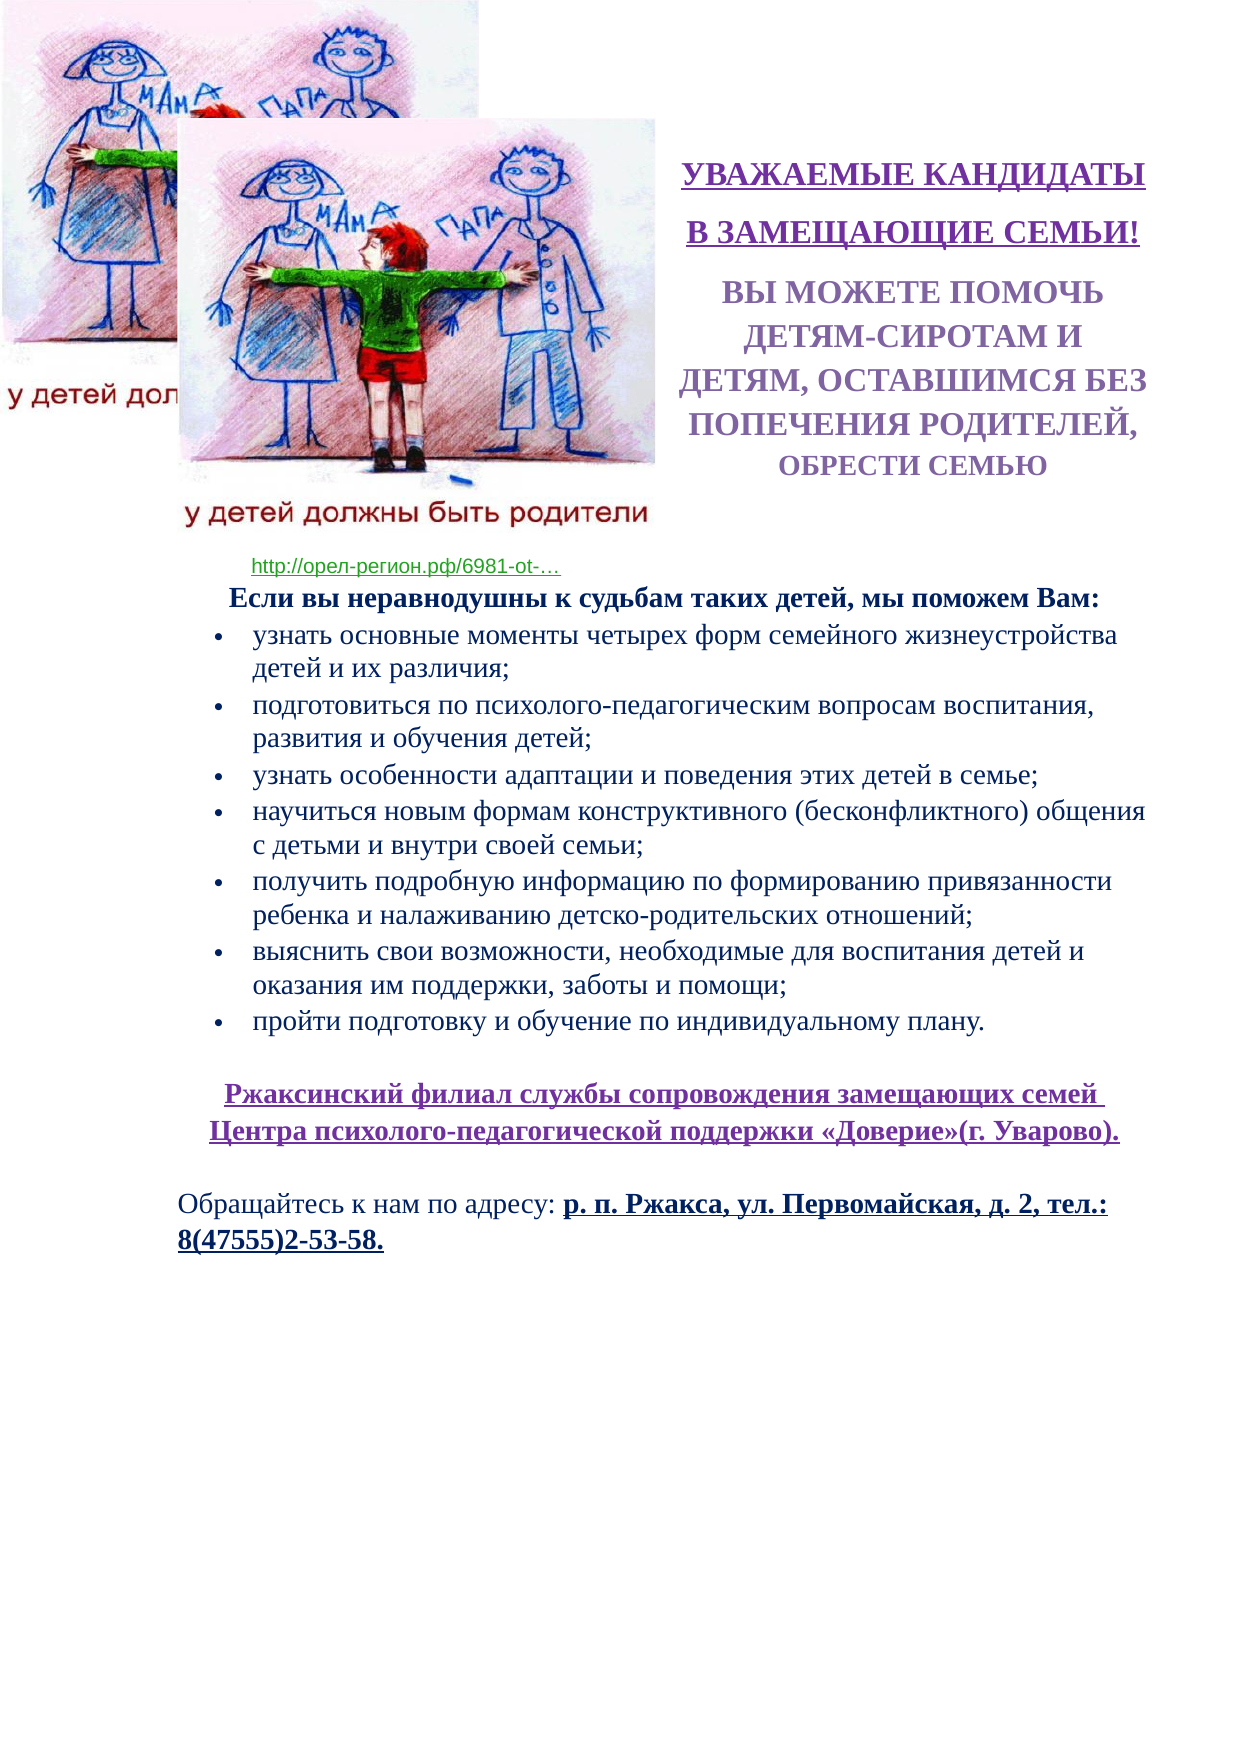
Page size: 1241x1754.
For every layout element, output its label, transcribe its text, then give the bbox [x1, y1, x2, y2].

text УВАЖАЕМЫЕ КАНДИДАТЫ В ЗАМЕЩАЮЩИЕ СЕМЬИ! [656, 154, 1152, 250]
list научиться новым формам конструктивного (бесконфликтного) общения с детьми и внутри своей семьи; [215, 793, 1152, 861]
list узнать основные моменты четырех форм семейного жизнеустройства детей и их различия; [215, 617, 1152, 684]
text Ржаксинский филиал службы сопровождения замещающих семей [177, 1076, 1152, 1110]
list пройти подготовку и обучение по индивидуальному плану. [215, 1003, 1152, 1037]
text 8(47555)2-53-58. [177, 1222, 1152, 1256]
picture [0, 0, 656, 533]
text Центра психолого-педагогической поддержки «Доверие»(г. Уварово). [177, 1113, 1152, 1146]
text Обращайтесь к нам по адресу: р. п. Ржакса, ул. Первомайская, д. 2, тел.: [177, 1186, 1152, 1219]
list получить подробную информацию по формированию привязанности ребенка и налаживанию детско-родительских отношений; [215, 863, 1152, 931]
list узнать особенности адаптации и поведения этих детей в семье; [215, 757, 1152, 791]
list подготовиться по психолого-педагогическим вопросам воспитания, развития и обучения детей; [215, 687, 1152, 754]
text Если вы неравнодушны к судьбам таких детей, мы поможем Вам: [177, 581, 1152, 614]
list выяснить свои возможности, необходимые для воспитания детей и оказания им поддержки, заботы и помощи; [215, 933, 1152, 1001]
text http://орел-регион.рф/6981-ot-… [177, 554, 1152, 578]
text ВЫ МОЖЕТЕ ПОМОЧЬ ДЕТЯМ-СИРОТАМ И ДЕТЯМ, ОСТАВШИМСЯ БЕЗ ПОПЕЧЕНИЯ РОДИТЕЛЕЙ, ОБРЕСТИ СЕМЬЮ [656, 272, 1152, 482]
